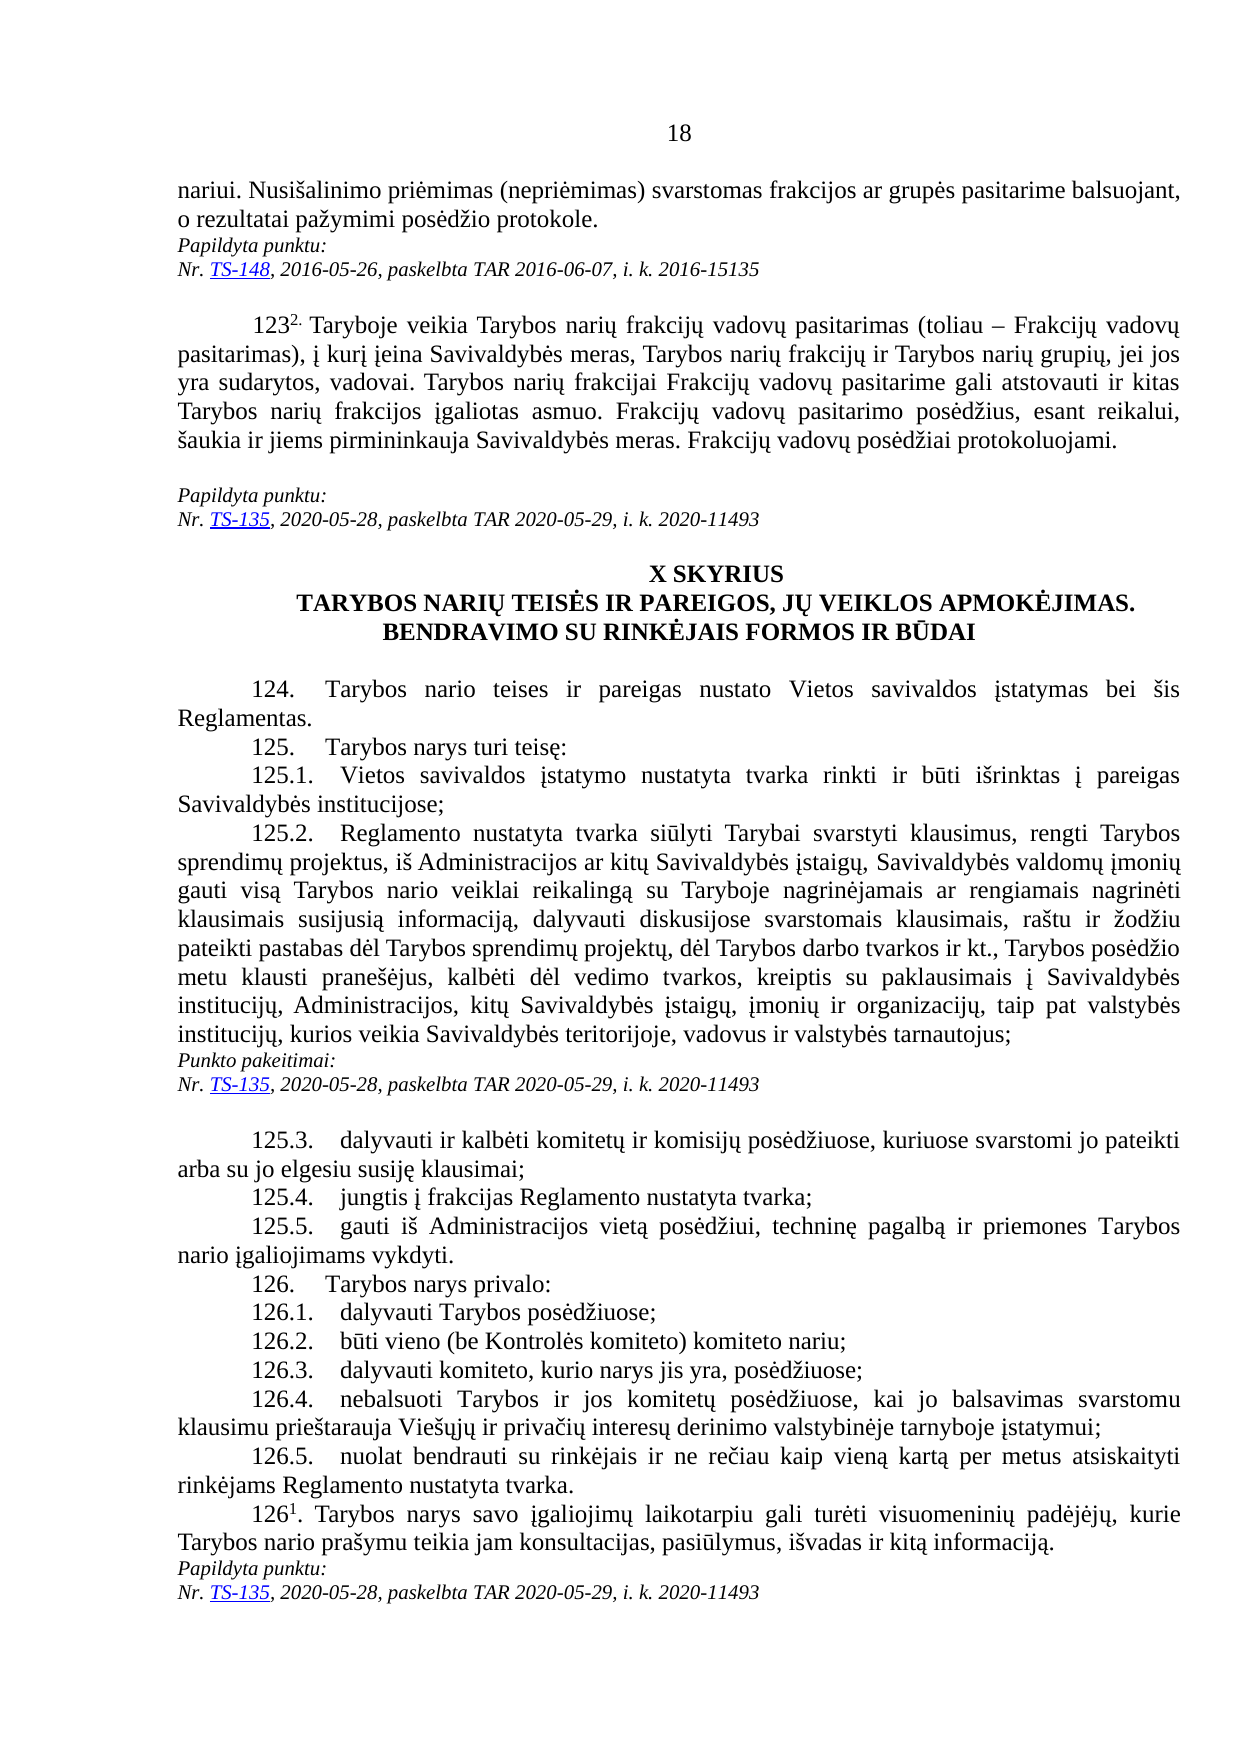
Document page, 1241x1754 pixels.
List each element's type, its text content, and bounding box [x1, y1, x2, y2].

text 125.2. Reglamento nustatyta tvarka siūlyti Tarybai svarstyti klausimus, rengti Tarybos sprendimų projektus, iš Administracijos ar kitų Savivaldybės įstaigų, Savivaldybės valdomų įmonių gauti visą Tarybos nario veiklai reikalingą su Taryboje nagrinėjamais ar rengiamais nagrinėti klausimais susijusią informaciją, dalyvauti diskusijose svarstomais klausimais, raštu ir žodžiu pateikti pastabas dėl Tarybos sprendimų projektų, dėl Tarybos darbo tvarkos ir kt., Tarybos posėdžio metu klausti pranešėjus, kalbėti dėl vedimo tvarkos, kreiptis su paklausimais į Savivaldybės institucijų, Administracijos, kitų Savivaldybės įstaigų, įmonių ir organizacijų, taip pat valstybės institucijų, kurios veikia Savivaldybės teritorijoje, vadovus ir valstybės tarnautojus; [177, 818, 1181, 1048]
text 126.2. būti vieno (be Kontrolės komiteto) komiteto nariu; [177, 1326, 1181, 1355]
text Papildyta punktu: [177, 1556, 1181, 1580]
text 124. Tarybos nario teises ir pareigas nustato Vietos savivaldos įstatymas bei šis Reglamentas. [177, 674, 1181, 732]
text 126. Tarybos narys privalo: [177, 1269, 1181, 1297]
text 125.1. Vietos savivaldos įstatymo nustatyta tvarka rinkti ir būti išrinktas į pareigas Savivaldybės institucijose; [177, 761, 1181, 818]
text 1261. Tarybos narys savo įgaliojimų laikotarpiu gali turėti visuomeninių padėjėjų, kurie Tarybos nario prašymu teikia jam konsultacijas, pasiūlymus, išvadas ir kitą informaciją. [177, 1499, 1181, 1556]
text 126.4. nebalsuoti Tarybos ir jos komitetų posėdžiuose, kai jo balsavimas svarstomu klausimu prieštarauja Viešųjų ir privačių interesų derinimo valstybinėje tarnyboje įstatymui; [177, 1384, 1181, 1441]
text 125.4. jungtis į frakcijas Reglamento nustatyta tvarka; [177, 1182, 1181, 1211]
text 126.5. nuolat bendrauti su rinkėjais ir ne rečiau kaip vieną kartą per metus atsiskaityti rinkėjams Reglamento nustatyta tvarka. [177, 1441, 1181, 1499]
text Nr. TS-135, 2020-05-28, paskelbta TAR 2020-05-29, i. k. 2020-11493 [177, 507, 1181, 531]
text 125. Tarybos narys turi teisę: [177, 732, 1181, 761]
text Punkto pakeitimai: [177, 1048, 1181, 1072]
text X SKYRIUS [177, 559, 1181, 588]
text 125.3. dalyvauti ir kalbėti komitetų ir komisijų posėdžiuose, kuriuose svarstomi jo pateikti arba su jo elgesiu susiję klausimai; [177, 1125, 1181, 1182]
text 125.5. gauti iš Administracijos vietą posėdžiui, techninę pagalbą ir priemones Tarybos nario įgaliojimams vykdyti. [177, 1211, 1181, 1269]
text 126.1. dalyvauti Tarybos posėdžiuose; [177, 1297, 1181, 1326]
text Papildyta punktu: [177, 233, 1181, 257]
text Nr. TS-135, 2020-05-28, paskelbta TAR 2020-05-29, i. k. 2020-11493 [177, 1580, 1181, 1604]
text Nr. TS-135, 2020-05-28, paskelbta TAR 2020-05-29, i. k. 2020-11493 [177, 1072, 1181, 1096]
text 126.3. dalyvauti komiteto, kurio narys jis yra, posėdžiuose; [177, 1355, 1181, 1384]
text Papildyta punktu: [177, 482, 1181, 507]
text Nr. TS-148, 2016-05-26, paskelbta TAR 2016-06-07, i. k. 2016-15135 [177, 257, 1181, 281]
text TARYBOS NARIŲ TEISĖS IR PAREIGOS, JŲ VEIKLOS APMOKĖJIMAS. BENDRAVIMO SU RINKĖJAIS FORMOS IR BŪDAI [177, 588, 1181, 646]
text 1232. Taryboje veikia Tarybos narių frakcijų vadovų pasitarimas (toliau – Frakcijų vadovų pasitarimas), į kurį įeina Savivaldybės meras, Tarybos narių frakcijų ir Tarybos narių grupių, jei jos yra sudarytos, vadovai. Tarybos narių frakcijai Frakcijų vadovų pasitarime gali atstovauti ir kitas Tarybos narių frakcijos įgaliotas asmuo. Frakcijų vadovų pasitarimo posėdžius, esant reikalui, šaukia ir jiems pirmininkauja Savivaldybės meras. Frakcijų vadovų posėdžiai protokoluojami. [177, 310, 1181, 454]
text nariui. Nusišalinimo priėmimas (nepriėmimas) svarstomas frakcijos ar grupės pasitarime balsuojant, o rezultatai pažymimi posėdžio protokole. [177, 176, 1181, 233]
